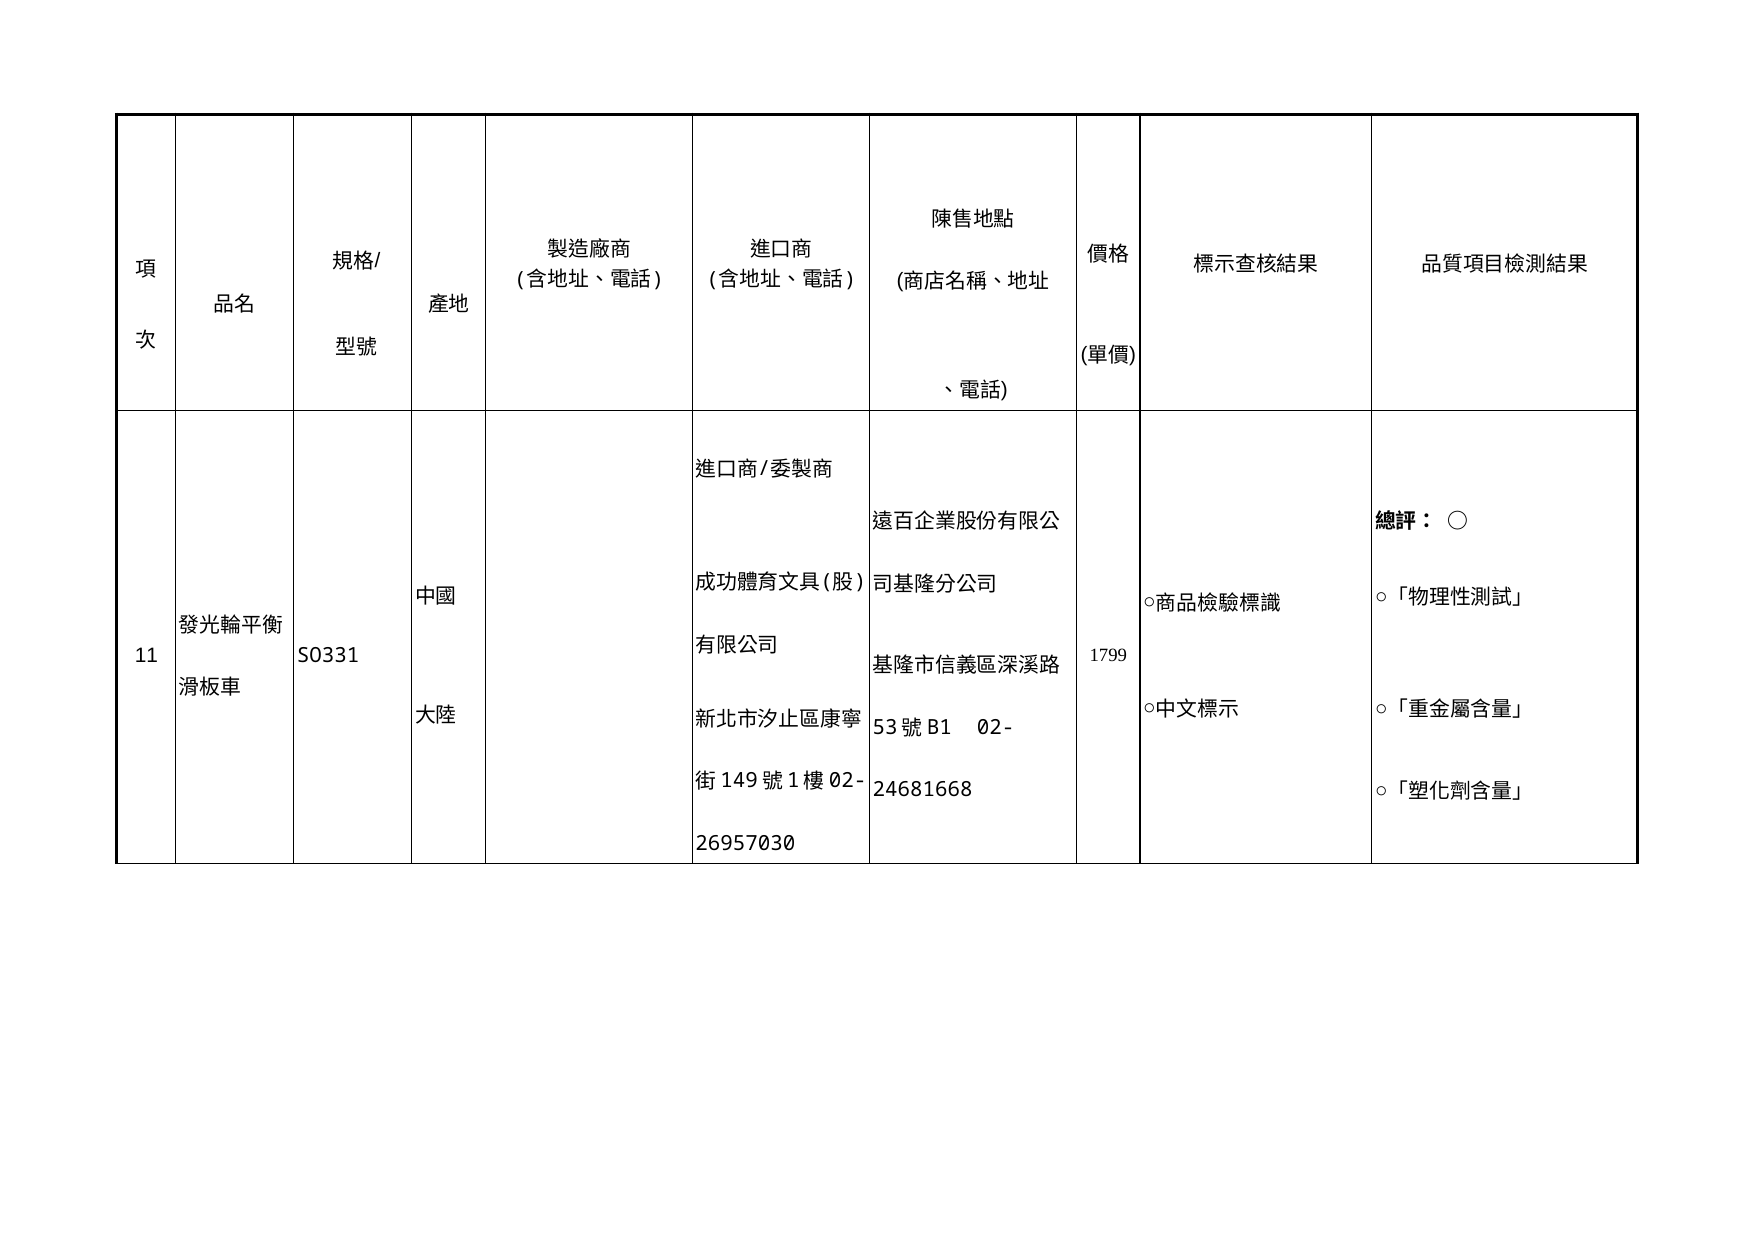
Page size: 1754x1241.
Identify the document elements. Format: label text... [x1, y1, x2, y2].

table_header 規格/ 型號 [294, 116, 411, 409]
table_cell [486, 411, 692, 863]
table_header 項 次 [118, 116, 175, 409]
table_cell 11 [118, 411, 175, 863]
table_cell 總評： ○ ○「物理性測試」 ○「重金屬含量」 ○「塑化劑含量」 [1372, 411, 1636, 863]
table_header 進口商 (含地址、電話) [693, 116, 869, 409]
table_cell 中國 大陸 [412, 411, 485, 863]
table_cell SO331 [294, 411, 411, 863]
table_header 品名 [176, 116, 293, 409]
table_header 陳售地點 (商店名稱、地址 、電話) [870, 116, 1076, 409]
table_header 製造廠商 (含地址、電話) [486, 116, 692, 409]
table_header 產地 [412, 116, 485, 409]
table_cell 發光輪平衡滑板車 [176, 411, 293, 863]
table_header 價格 (單價) [1077, 116, 1139, 409]
table_cell 遠百企業股份有限公司基隆分公司 基隆市信義區深溪路53號B1 02-24681668 [870, 411, 1076, 863]
table_cell 進口商/委製商 成功體育文具(股)有限公司 新北市汐止區康寧街149號1樓02-26957030 [693, 411, 869, 863]
table_header 品質項目檢測結果 [1372, 116, 1636, 409]
table_cell 1799 [1077, 411, 1139, 863]
table_cell ○商品檢驗標識 ○中文標示 [1141, 411, 1371, 863]
table_header 標示查核結果 [1141, 116, 1371, 409]
